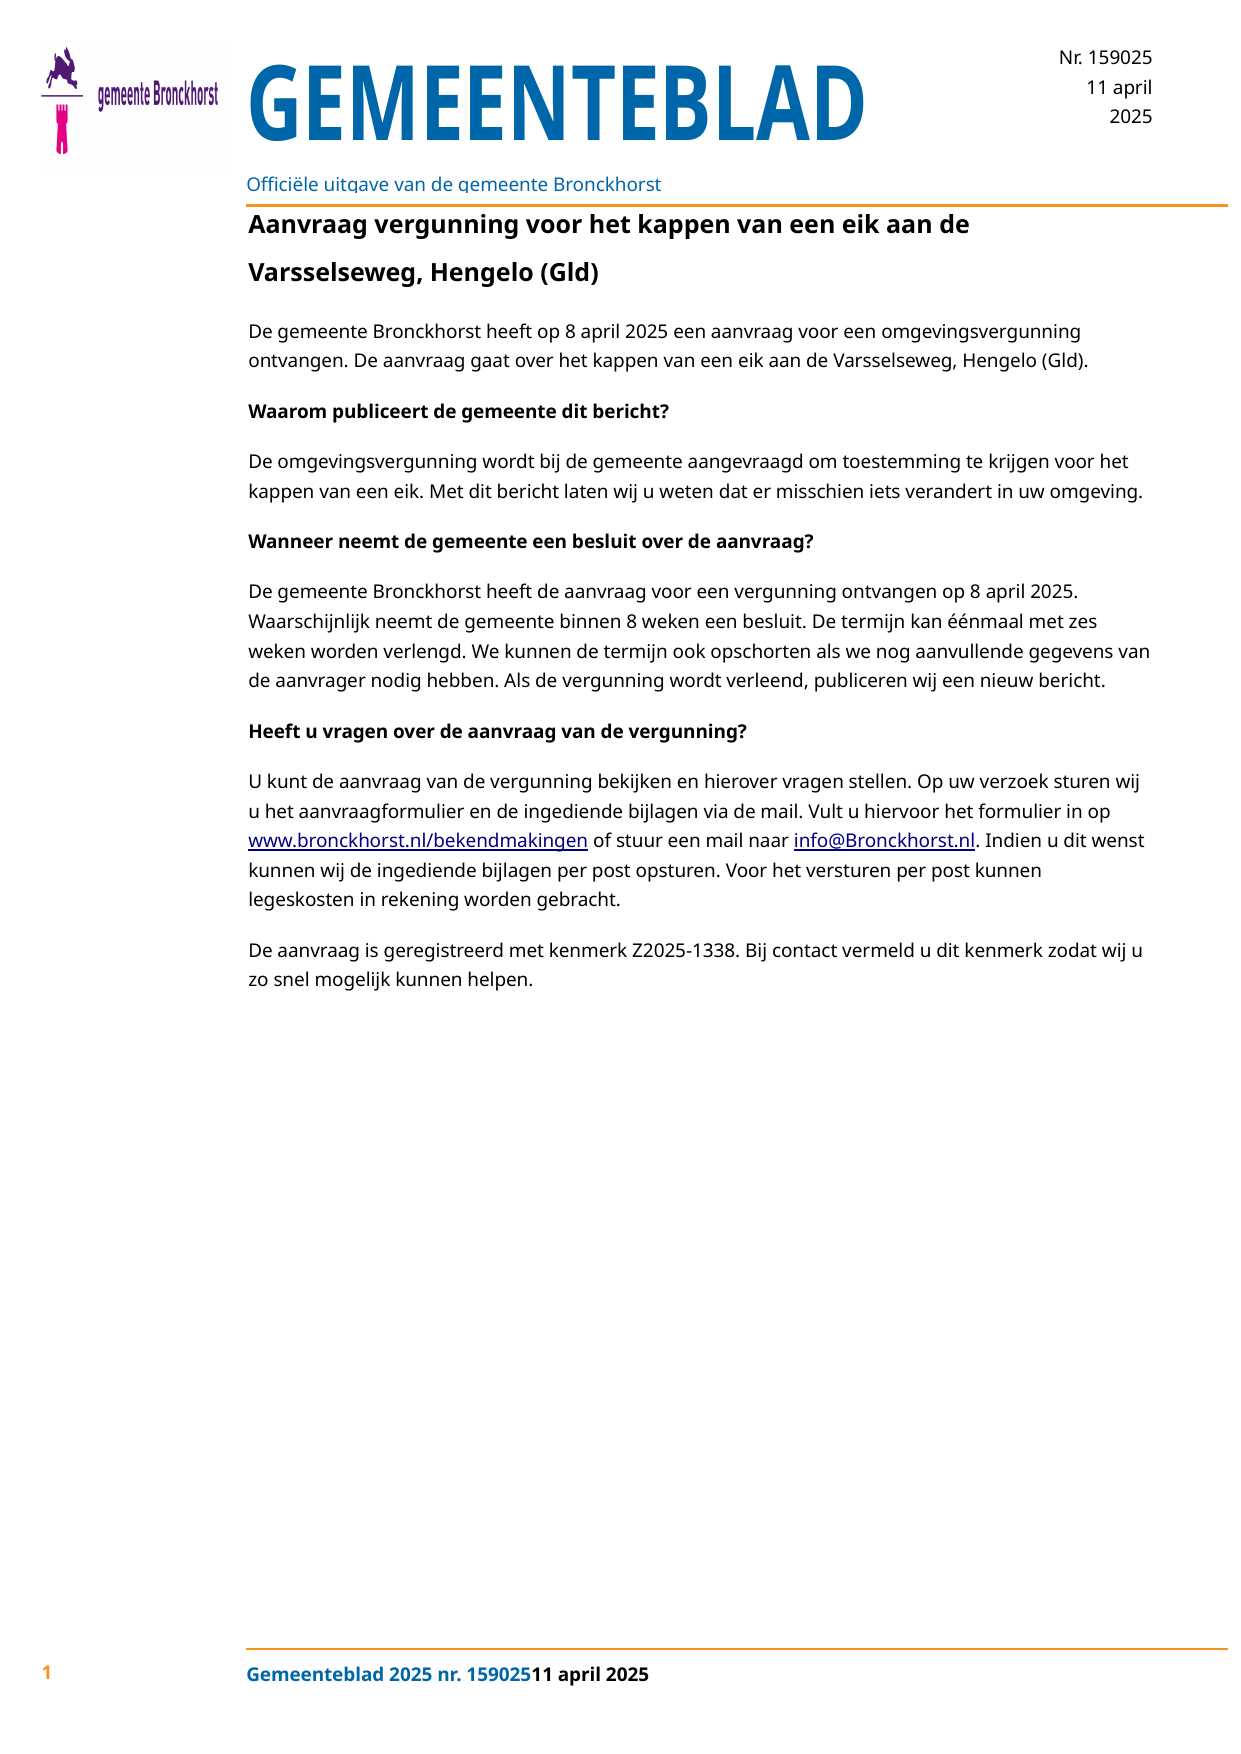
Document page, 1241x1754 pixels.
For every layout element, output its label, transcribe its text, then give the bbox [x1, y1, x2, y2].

picture [41, 47, 231, 172]
text De omgevingsvergunning wordt bij de gemeente aangevraagd om toestemming te krijgen voor het kappen van een eik. Met dit bericht laten wij u weten dat er misschien iets verandert in uw omgeving. [248, 448, 1152, 504]
text Aanvraag vergunning voor het kappen van een eik aan de Varsselseweg, Hengelo (Gld) [248, 207, 1152, 288]
text De aanvraag is geregistreerd met kenmerk Z2025-1338. Bij contact vermeld u dit kenmerk zodat wij u zo snel mogelijk kunnen helpen. [248, 937, 1152, 992]
text De gemeente Bronckhorst heeft de aanvraag voor een vergunning ontvangen op 8 april 2025. Waarschijnlijk neemt de gemeente binnen 8 weken een besluit. De termijn kan éénmaal met zes weken worden verlengd. We kunnen de termijn ook opschorten als we nog aanvullende gegevens van de aanvrager nodig hebben. Als de vergunning wordt verleend, publiceren wij een nieuw bericht. [248, 579, 1152, 693]
text U kunt de aanvraag van de vergunning bekijken en hierover vragen stellen. Op uw verzoek sturen wij u het aanvraagformulier en de ingediende bijlagen via de mail. Vult u hiervoor het formulier in op www.bronckhorst.nl/bekendmakingen of stuur een mail naar info@Bronckhorst.nl. Indien u dit wenst kunnen wij de ingediende bijlagen per post opsturen. Voor het versturen per post kunnen legeskosten in rekening worden gebracht. [248, 768, 1152, 912]
text Heeft u vragen over de aanvraag van de vergunning? [248, 718, 1152, 744]
text De gemeente Bronckhorst heeft op 8 april 2025 een aanvraag voor een omgevingsvergunning ontvangen. De aanvraag gaat over het kappen van een eik aan de Varsselseweg, Hengelo (Gld). [248, 318, 1152, 373]
text Waarom publiceert de gemeente dit bericht? [248, 398, 1152, 424]
text Wanneer neemt de gemeente een besluit over de aanvraag? [248, 528, 1152, 554]
